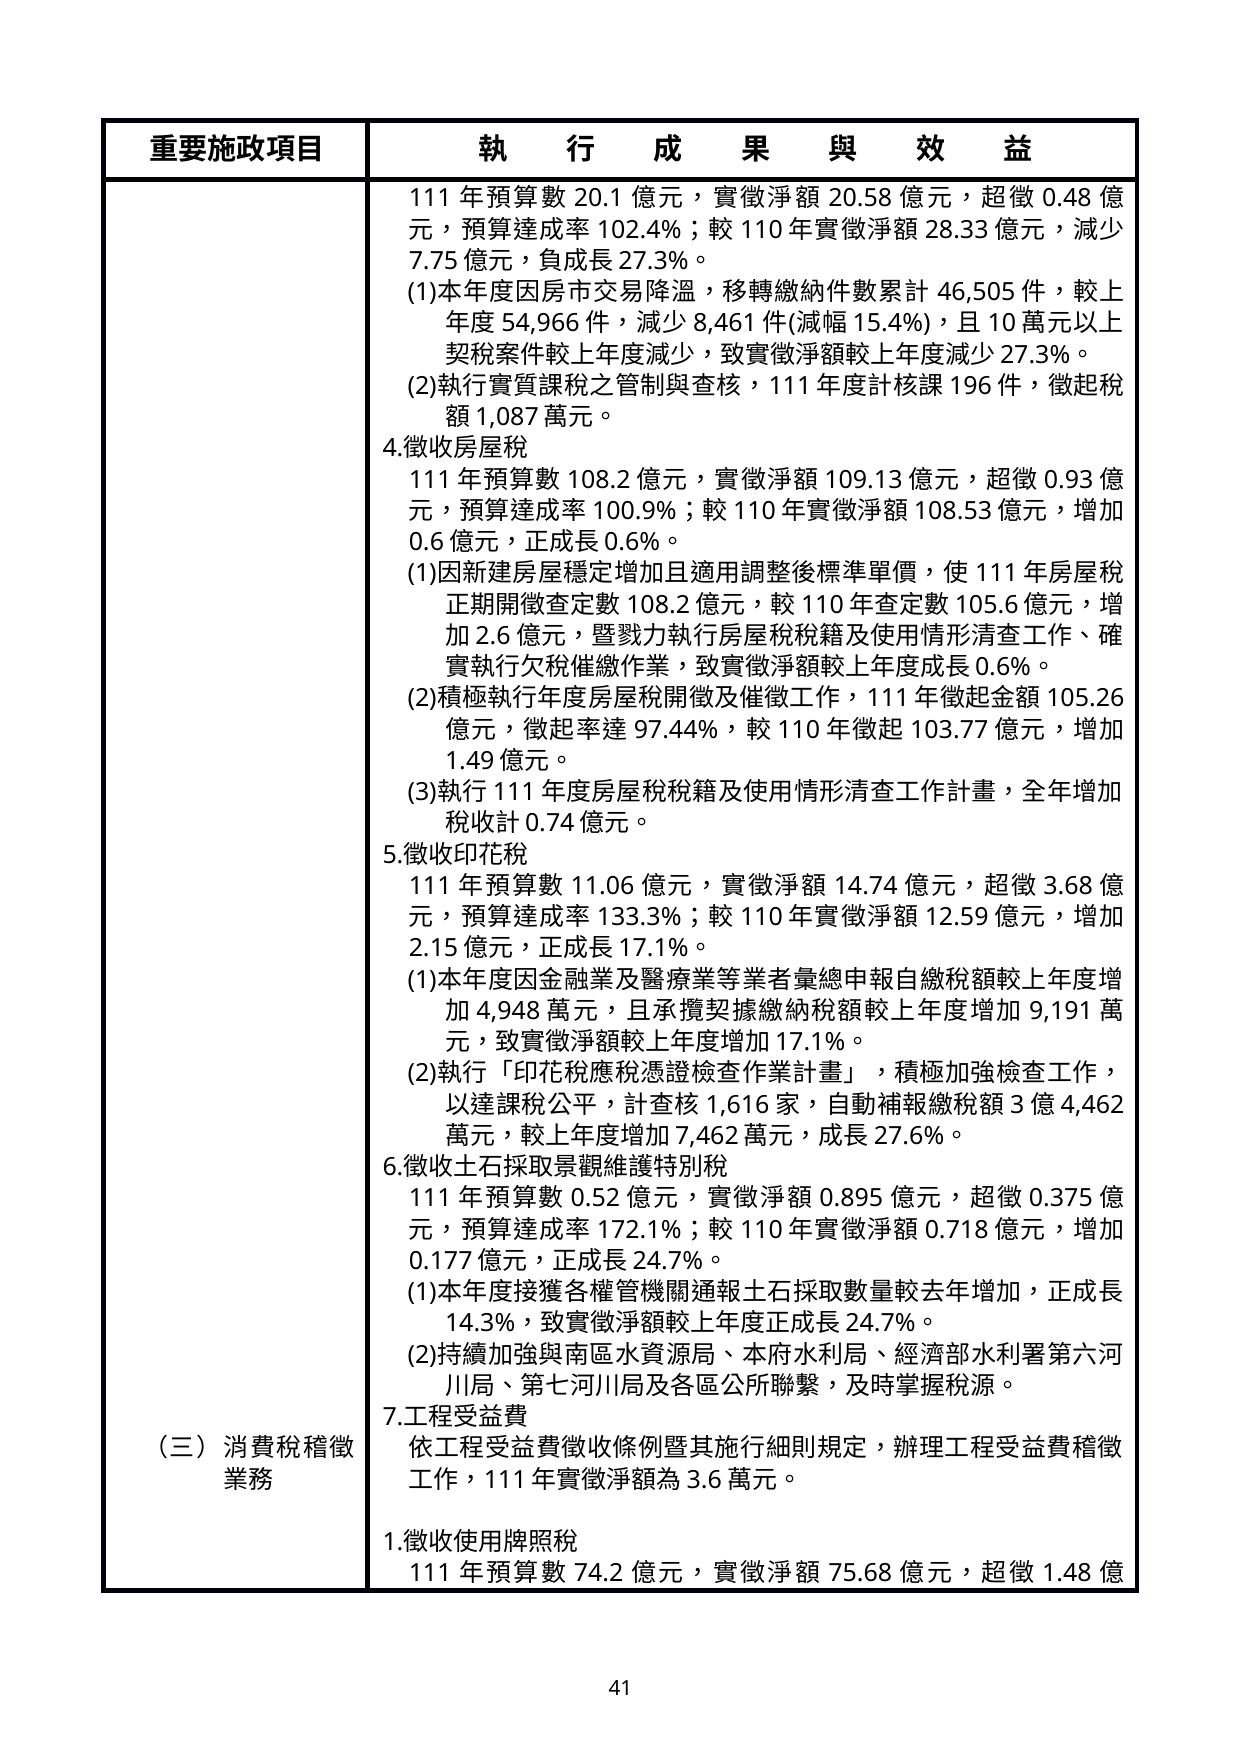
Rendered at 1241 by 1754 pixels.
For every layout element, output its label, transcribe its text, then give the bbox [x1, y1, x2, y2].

table_header 執 行 成 果 與 效 益 [370, 123, 1135, 177]
table_cell 111年預算數20.1億元，實徵淨額20.58億元，超徵0.48億元，預算達成率102.4%；較110年實徵淨額28.33億元，減少7.75億元，負成長27.3%。 (1)本年度因房市交易降溫，移轉繳納件數累計46,505件，較上年度54,966件，減少8,461件(減幅15.4%)，且10萬元以上契稅案件較上年度減少，致實徵淨額較上年度減少27.3%。 (2)執行實質課稅之管制與查核，111年度計核課196件，徵起稅額1,087萬元。 4.徵收房屋稅 111年預算數108.2億元，實徵淨額109.13億元，超徵0.93億元，預算達成率100.9%；較110年實徵淨額108.53億元，增加0.6億元，正成長0.6%。 (1)因新建房屋穩定增加且適用調整後標準單價，使111年房屋稅正期開徵查定數108.2億元，較110年查定數105.6億元，增加2.6億元，暨戮力執行房屋稅稅籍及使用情形清查工作、確實執行欠稅催繳作業，致實徵淨額較上年度成長0.6%。 (2)積極執行年度房屋稅開徵及催徵工作，111年徵起金額105.26億元，徵起率達97.44%，較110年徵起103.77億元，增加1.49億元。 (3)執行111年度房屋稅稅籍及使用情形清查工作計畫，全年增加稅收計0.74億元。 5.徵收印花稅 111年預算數11.06億元，實徵淨額14.74億元，超徵3.68億元，預算達成率133.3%；較110年實徵淨額12.59億元，增加2.15億元，正成長17.1%。 (1)本年度因金融業及醫療業等業者彙總申報自繳稅額較上年度增加4,948萬元，且承攬契據繳納稅額較上年度增加9,191萬元，致實徵淨額較上年度增加17.1%。 (2)執行「印花稅應稅憑證檢查作業計畫」，積極加強檢查工作，以達課稅公平，計查核1,616家，自動補報繳稅額3億4,462萬元，較上年度增加7,462萬元，成長27.6%。 6.徵收土石採取景觀維護特別稅 111年預算數0.52億元，實徵淨額0.895億元，超徵0.375億元，預算達成率172.1%；較110年實徵淨額0.718億元，增加0.177億元，正成長24.7%。 (1)本年度接獲各權管機關通報土石採取數量較去年增加，正成長14.3%，致實徵淨額較上年度正成長24.7%。 (2)持續加強與南區水資源局、本府水利局、經濟部水利署第六河川局、第七河川局及各區公所聯繫，及時掌握稅源。 7.工程受益費 依工程受益費徵收條例暨其施行細則規定，辦理工程受益費稽徵工作，111年實徵淨額為3.6萬元。 1.徵收使用牌照稅 111年預算數74.2億元，實徵淨額75.68億元，超徵1.48億 [370, 182, 1135, 1588]
table_cell （三）消費稅稽徵業務 [106, 182, 365, 1588]
table_header 重要施政項目 [106, 123, 365, 177]
